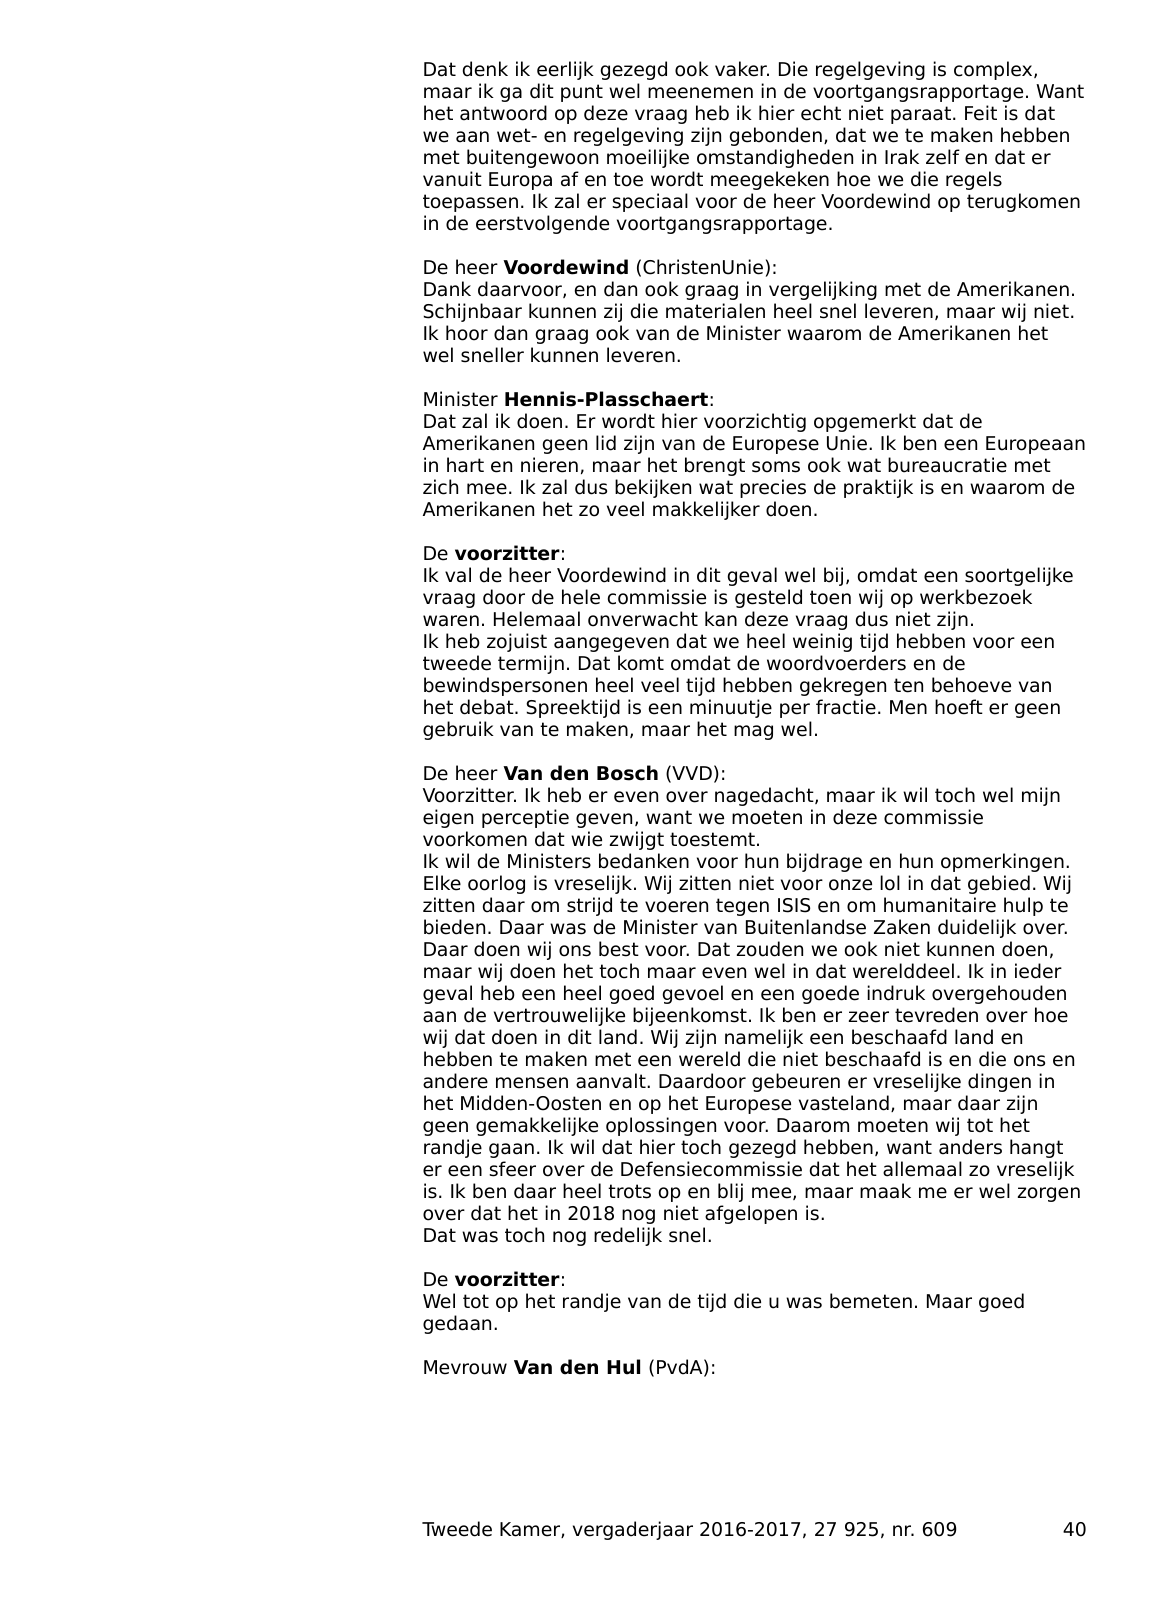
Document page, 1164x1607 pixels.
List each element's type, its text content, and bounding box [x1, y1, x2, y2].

text Dat was toch nog redelijk snel. [422, 1225, 1087, 1247]
text Dat zal ik doen. Er wordt hier voorzichtig opgemerkt dat de Amerikanen geen lid zijn van de Europese Unie. Ik ben een Europeaan in hart en nieren, maar het brengt soms ook wat bureaucratie met zich mee. Ik zal dus bekijken wat precies de praktijk is en waarom de Amerikanen het zo veel makkelijker doen. [422, 411, 1087, 521]
text Ik val de heer Voordewind in dit geval wel bij, omdat een soortgelijke vraag door de hele commissie is gesteld toen wij op werkbezoek waren. Helemaal onverwacht kan deze vraag dus niet zijn. [422, 565, 1087, 631]
text De voorzitter: [422, 1269, 1087, 1291]
text De voorzitter: [422, 543, 1087, 565]
text Dat denk ik eerlijk gezegd ook vaker. Die regelgeving is complex, maar ik ga dit punt wel meenemen in de voortgangsrapportage. Want het antwoord op deze vraag heb ik hier echt niet paraat. Feit is dat we aan wet- en regelgeving zijn gebonden, dat we te maken hebben met buitengewoon moeilijke omstandigheden in Irak zelf en dat er vanuit Europa af en toe wordt meegekeken hoe we die regels toepassen. Ik zal er speciaal voor de heer Voordewind op terugkomen in de eerstvolgende voortgangsrapportage. [422, 59, 1087, 235]
text Wel tot op het randje van de tijd die u was bemeten. Maar goed gedaan. [422, 1291, 1087, 1335]
text Ik wil de Ministers bedanken voor hun bijdrage en hun opmerkingen. Elke oorlog is vreselijk. Wij zitten niet voor onze lol in dat gebied. Wij zitten daar om strijd te voeren tegen ISIS en om humanitaire hulp te bieden. Daar was de Minister van Buitenlandse Zaken duidelijk over. Daar doen wij ons best voor. Dat zouden we ook niet kunnen doen, maar wij doen het toch maar even wel in dat werelddeel. Ik in ieder geval heb een heel goed gevoel en een goede indruk overgehouden aan de vertrouwelijke bijeenkomst. Ik ben er zeer tevreden over hoe wij dat doen in dit land. Wij zijn namelijk een beschaafd land en hebben te maken met een wereld die niet beschaafd is en die ons en andere mensen aanvalt. Daardoor gebeuren er vreselijke dingen in het Midden-Oosten en op het Europese vasteland, maar daar zijn geen gemakkelijke oplossingen voor. Daarom moeten wij tot het randje gaan. Ik wil dat hier toch gezegd hebben, want anders hangt er een sfeer over de Defensiecommissie dat het allemaal zo vreselijk is. Ik ben daar heel trots op en blij mee, maar maak me er wel zorgen over dat het in 2018 nog niet afgelopen is. [422, 851, 1087, 1225]
text Ik heb zojuist aangegeven dat we heel weinig tijd hebben voor een tweede termijn. Dat komt omdat de woordvoerders en de bewindspersonen heel veel tijd hebben gekregen ten behoeve van het debat. Spreektijd is een minuutje per fractie. Men hoeft er geen gebruik van te maken, maar het mag wel. [422, 631, 1087, 741]
text De heer Voordewind (ChristenUnie): [422, 257, 1087, 279]
text Mevrouw Van den Hul (PvdA): [422, 1357, 1087, 1379]
text Dank daarvoor, en dan ook graag in vergelijking met de Amerikanen. Schijnbaar kunnen zij die materialen heel snel leveren, maar wij niet. Ik hoor dan graag ook van de Minister waarom de Amerikanen het wel sneller kunnen leveren. [422, 279, 1087, 367]
text Voorzitter. Ik heb er even over nagedacht, maar ik wil toch wel mijn eigen perceptie geven, want we moeten in deze commissie voorkomen dat wie zwijgt toestemt. [422, 785, 1087, 851]
text De heer Van den Bosch (VVD): [422, 763, 1087, 785]
text Minister Hennis-Plasschaert: [422, 389, 1087, 411]
